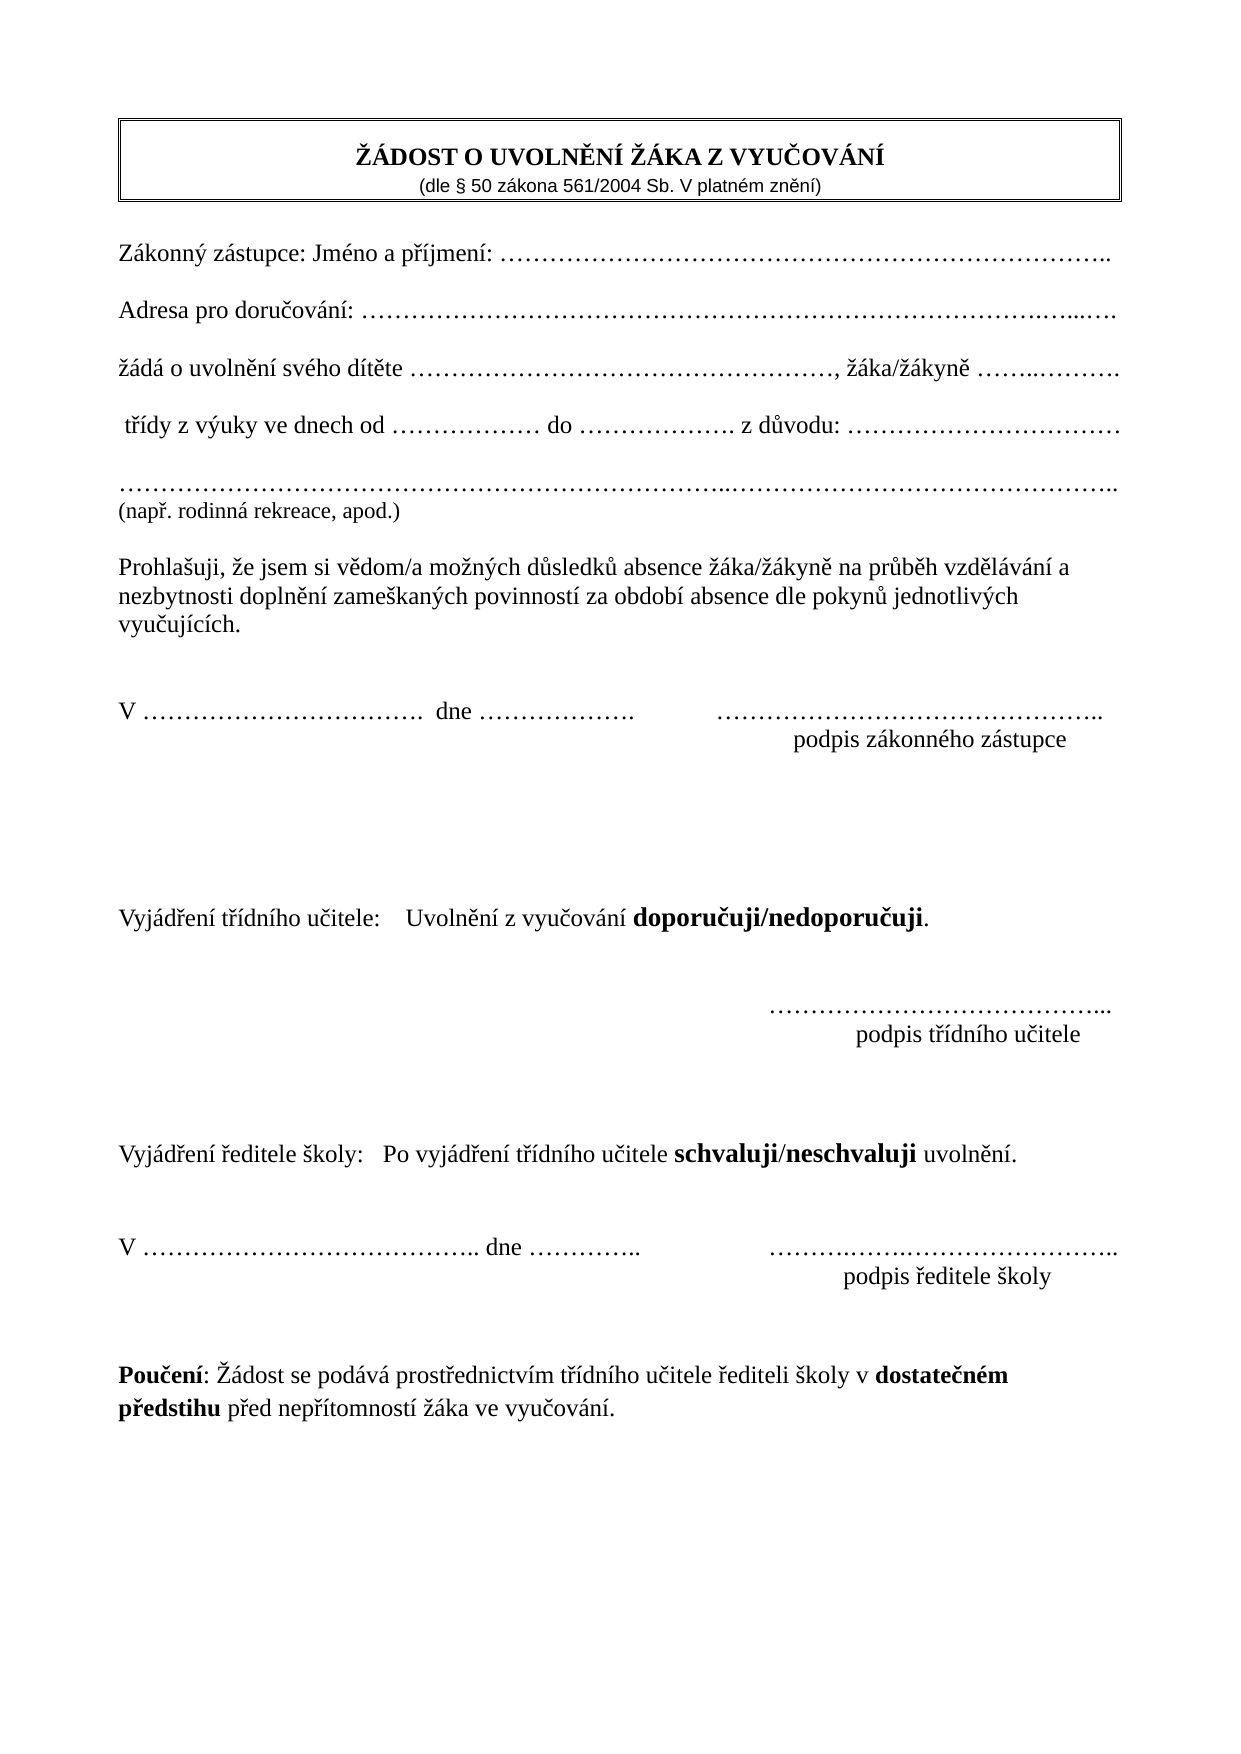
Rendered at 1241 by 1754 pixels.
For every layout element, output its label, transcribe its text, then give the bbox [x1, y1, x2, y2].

text podpis ředitele školy [118, 1261, 1122, 1289]
text Adresa pro doručování: ……………………………………………………………………….…...…. [118, 296, 1122, 324]
text předstihu před nepřítomností žáka ve vyučování. [118, 1393, 1122, 1422]
text Vyjádření třídního učitele: Uvolnění z vyučování doporučuji/nedoporučuji. [118, 901, 1122, 932]
text třídy z výuky ve dnech od ……………… do ………………. z důvodu: …………………………… [118, 411, 1122, 439]
text ŽÁDOST O UVOLNĚNÍ ŽÁKA Z VYUČOVÁNÍ [121, 121, 1119, 151]
text V ………………………………….. dne ………….. ……….…….…………………….. [118, 1232, 1122, 1261]
text (dle § 50 zákona 561/2004 Sb. V platném znění) [121, 151, 1119, 199]
text V ……………………………. dne ………………. ……………………………………….. podpis zákonného zástupce [118, 696, 1122, 753]
text žádá o uvolnění svého dítěte ……………………………………………, žáka/žákyně ……..………. [118, 353, 1122, 382]
text podpis třídního učitele [118, 1019, 1122, 1047]
text ………………………………………………………………..……………………………………….. (např. rodinná rekreace, apod.) [118, 468, 1122, 523]
text Vyjádření ředitele školy: Po vyjádření třídního učitele schvaluji/neschvaluji uvolnění. [118, 1137, 1122, 1168]
text Poučení: Žádost se podává prostřednictvím třídního učitele řediteli školy v dostatečném [118, 1360, 1122, 1388]
text Zákonný zástupce: Jméno a příjmení: ……………………………………………………………….. [118, 238, 1122, 267]
text Prohlašuji, že jsem si vědom/a možných důsledků absence žáka/žákyně na průběh vzdělávání a nezbytnosti doplnění zameškaných povinností za období absence dle pokynů jednotlivých vyučujících. [118, 552, 1122, 638]
text …………………………………... [118, 990, 1122, 1019]
